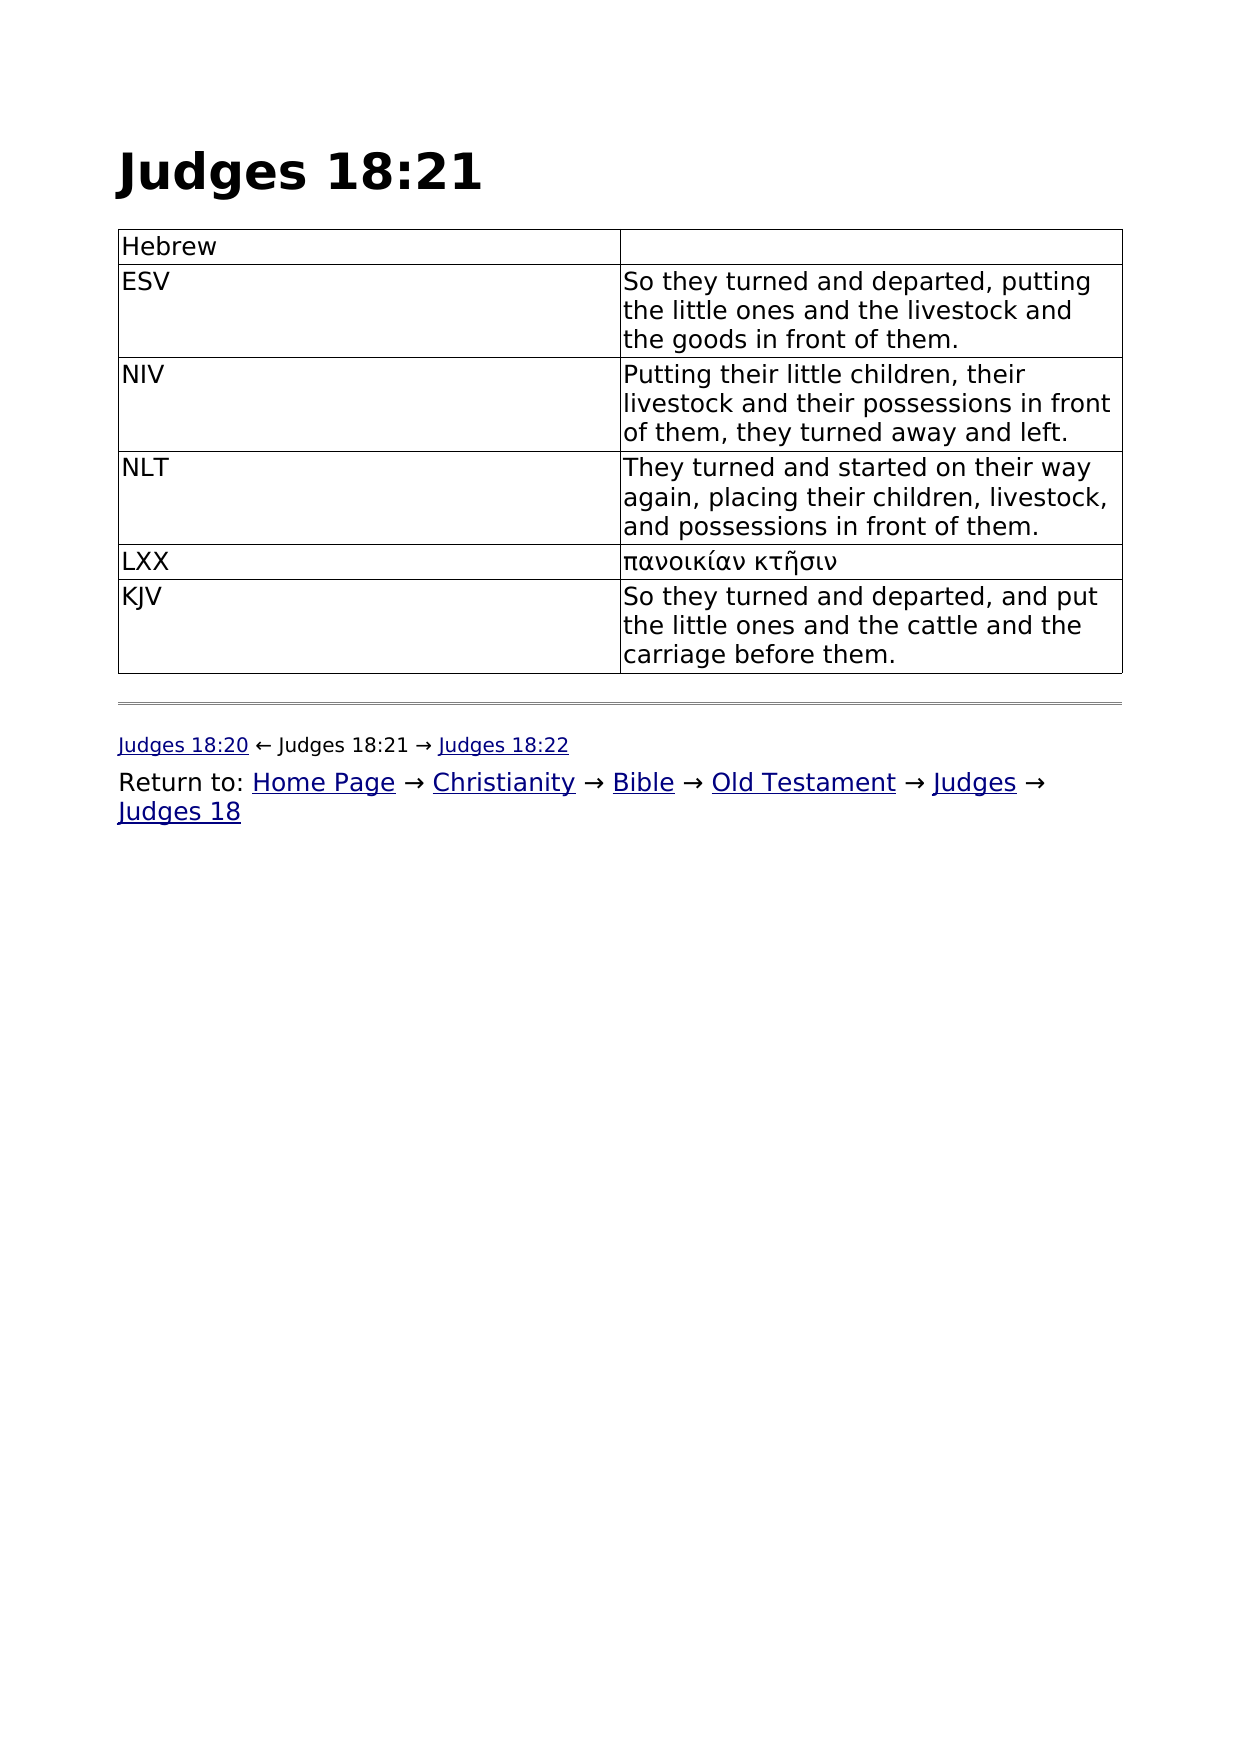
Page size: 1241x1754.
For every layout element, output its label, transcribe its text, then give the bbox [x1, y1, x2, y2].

table_cell ESV [119, 265, 620, 357]
table_cell KJV [119, 580, 620, 673]
text Return to: Home Page → Christianity → Bible → Old Testament → Judges → Judges 18 [118, 768, 1122, 826]
subtitle Judges 18:21 [118, 143, 1122, 201]
table_cell NIV [119, 358, 620, 451]
table_cell They turned and started on their way again, placing their children, livestock, and possessions in front of them. [621, 452, 1122, 544]
table_header Hebrew [119, 230, 620, 264]
table_header [621, 230, 1122, 264]
table_cell So they turned and departed, putting the little ones and the livestock and the goods in front of them. [621, 265, 1122, 357]
table_cell LXX [119, 545, 620, 579]
table_cell πανοικίαν κτῆσιν [621, 545, 1122, 579]
table_cell NLT [119, 452, 620, 544]
text Judges 18:20 ← Judges 18:21 → Judges 18:22 [118, 734, 1122, 768]
table_cell So they turned and departed, and put the little ones and the cattle and the carriage before them. [621, 580, 1122, 673]
table_cell Putting their little children, their livestock and their possessions in front of them, they turned away and left. [621, 358, 1122, 451]
